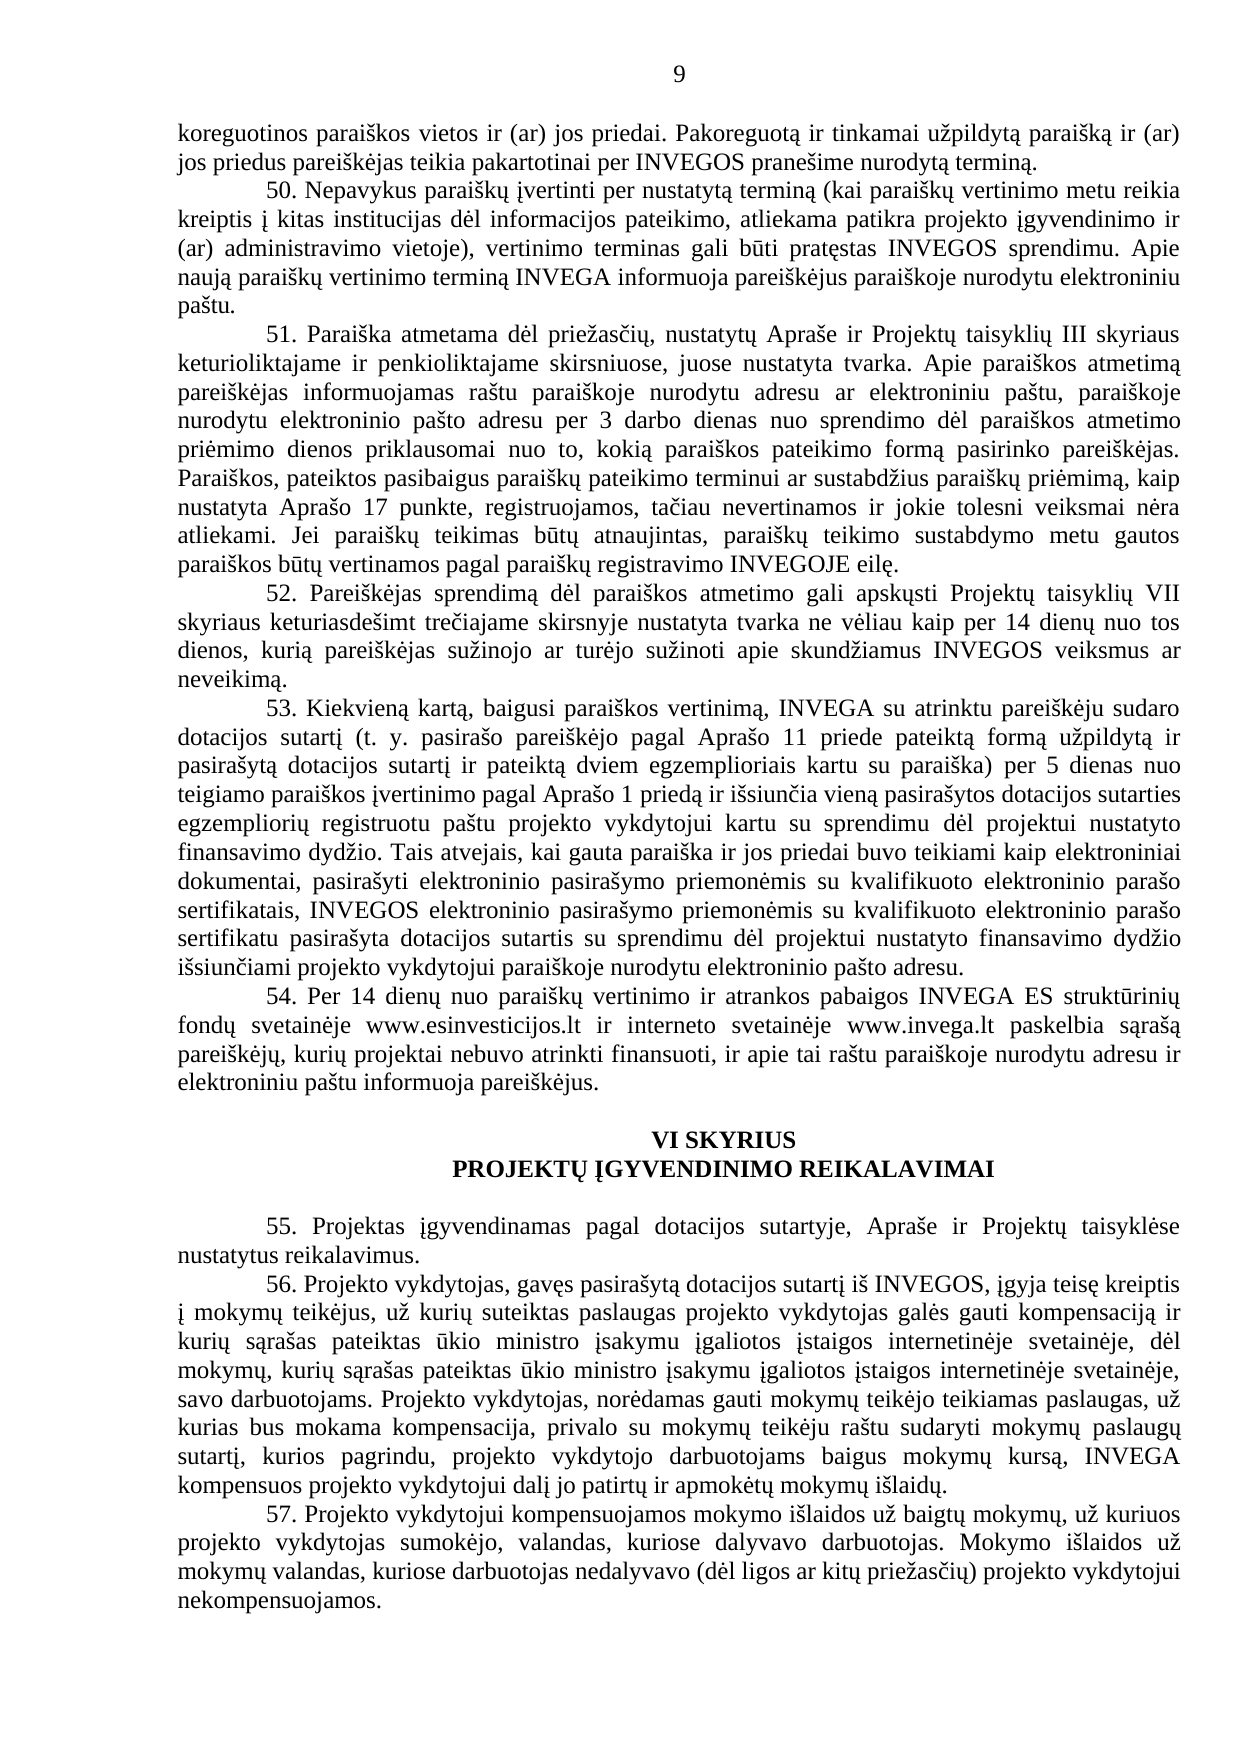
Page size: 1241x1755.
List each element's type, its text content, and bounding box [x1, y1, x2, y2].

text koreguotinos paraiškos vietos ir (ar) jos priedai. Pakoreguotą ir tinkamai užpildytą paraišką ir (ar) jos priedus pareiškėjas teikia pakartotinai per INVEGOS pranešime nurodytą terminą. [177, 118, 1181, 176]
text 51. Paraiška atmetama dėl priežasčių, nustatytų Apraše ir Projektų taisyklių III skyriaus keturioliktajame ir penkioliktajame skirsniuose, juose nustatyta tvarka. Apie paraiškos atmetimą pareiškėjas informuojamas raštu paraiškoje nurodytu adresu ar elektroniniu paštu, paraiškoje nurodytu elektroninio pašto adresu per 3 darbo dienas nuo sprendimo dėl paraiškos atmetimo priėmimo dienos priklausomai nuo to, kokią paraiškos pateikimo formą pasirinko pareiškėjas. Paraiškos, pateiktos pasibaigus paraiškų pateikimo terminui ar sustabdžius paraiškų priėmimą, kaip nustatyta Aprašo 17 punkte, registruojamos, tačiau nevertinamos ir jokie tolesni veiksmai nėra atliekami. Jei paraiškų teikimas būtų atnaujintas, paraiškų teikimo sustabdymo metu gautos paraiškos būtų vertinamos pagal paraiškų registravimo INVEGOJE eilę. [177, 319, 1181, 578]
text 57. Projekto vykdytojui kompensuojamos mokymo išlaidos už baigtų mokymų, už kuriuos projekto vykdytojas sumokėjo, valandas, kuriose dalyvavo darbuotojas. Mokymo išlaidos už mokymų valandas, kuriose darbuotojas nedalyvavo (dėl ligos ar kitų priežasčių) projekto vykdytojui nekompensuojamos. [177, 1499, 1181, 1614]
text 50. Nepavykus paraiškų įvertinti per nustatytą terminą (kai paraiškų vertinimo metu reikia kreiptis į kitas institucijas dėl informacijos pateikimo, atliekama patikra projekto įgyvendinimo ir (ar) administravimo vietoje), vertinimo terminas gali būti pratęstas INVEGOS sprendimu. Apie naują paraiškų vertinimo terminą INVEGA informuoja pareiškėjus paraiškoje nurodytu elektroniniu paštu. [177, 176, 1181, 319]
text 54. Per 14 dienų nuo paraiškų vertinimo ir atrankos pabaigos INVEGA ES struktūrinių fondų svetainėje www.esinvesticijos.lt ir interneto svetainėje www.invega.lt paskelbia sąrašą pareiškėjų, kurių projektai nebuvo atrinkti finansuoti, ir apie tai raštu paraiškoje nurodytu adresu ir elektroniniu paštu informuoja pareiškėjus. [177, 981, 1181, 1096]
text PROJEKTŲ ĮGYVENDINIMO REIKALAVIMAI [177, 1154, 1181, 1182]
text 56. Projekto vykdytojas, gavęs pasirašytą dotacijos sutartį iš INVEGOS, įgyja teisę kreiptis į mokymų teikėjus, už kurių suteiktas paslaugas projekto vykdytojas galės gauti kompensaciją ir kurių sąrašas pateiktas ūkio ministro įsakymu įgaliotos įstaigos internetinėje svetainėje, dėl mokymų, kurių sąrašas pateiktas ūkio ministro įsakymu įgaliotos įstaigos internetinėje svetainėje, savo darbuotojams. Projekto vykdytojas, norėdamas gauti mokymų teikėjo teikiamas paslaugas, už kurias bus mokama kompensacija, privalo su mokymų teikėju raštu sudaryti mokymų paslaugų sutartį, kurios pagrindu, projekto vykdytojo darbuotojams baigus mokymų kursą, INVEGA kompensuos projekto vykdytojui dalį jo patirtų ir apmokėtų mokymų išlaidų. [177, 1269, 1181, 1499]
text 55. Projektas įgyvendinamas pagal dotacijos sutartyje, Apraše ir Projektų taisyklėse nustatytus reikalavimus. [177, 1211, 1181, 1269]
text 52. Pareiškėjas sprendimą dėl paraiškos atmetimo gali apskųsti Projektų taisyklių VII skyriaus keturiasdešimt trečiajame skirsnyje nustatyta tvarka ne vėliau kaip per 14 dienų nuo tos dienos, kurią pareiškėjas sužinojo ar turėjo sužinoti apie skundžiamus INVEGOS veiksmus ar neveikimą. [177, 578, 1181, 693]
text VI SKYRIUS [177, 1125, 1181, 1154]
text 53. Kiekvieną kartą, baigusi paraiškos vertinimą, INVEGA su atrinktu pareiškėju sudaro dotacijos sutartį (t. y. pasirašo pareiškėjo pagal Aprašo 11 priede pateiktą formą užpildytą ir pasirašytą dotacijos sutartį ir pateiktą dviem egzemplioriais kartu su paraiška) per 5 dienas nuo teigiamo paraiškos įvertinimo pagal Aprašo 1 priedą ir išsiunčia vieną pasirašytos dotacijos sutarties egzempliorių registruotu paštu projekto vykdytojui kartu su sprendimu dėl projektui nustatyto finansavimo dydžio. Tais atvejais, kai gauta paraiška ir jos priedai buvo teikiami kaip elektroniniai dokumentai, pasirašyti elektroninio pasirašymo priemonėmis su kvalifikuoto elektroninio parašo sertifikatais, INVEGOS elektroninio pasirašymo priemonėmis su kvalifikuoto elektroninio parašo sertifikatu pasirašyta dotacijos sutartis su sprendimu dėl projektui nustatyto finansavimo dydžio išsiunčiami projekto vykdytojui paraiškoje nurodytu elektroninio pašto adresu. [177, 693, 1181, 981]
